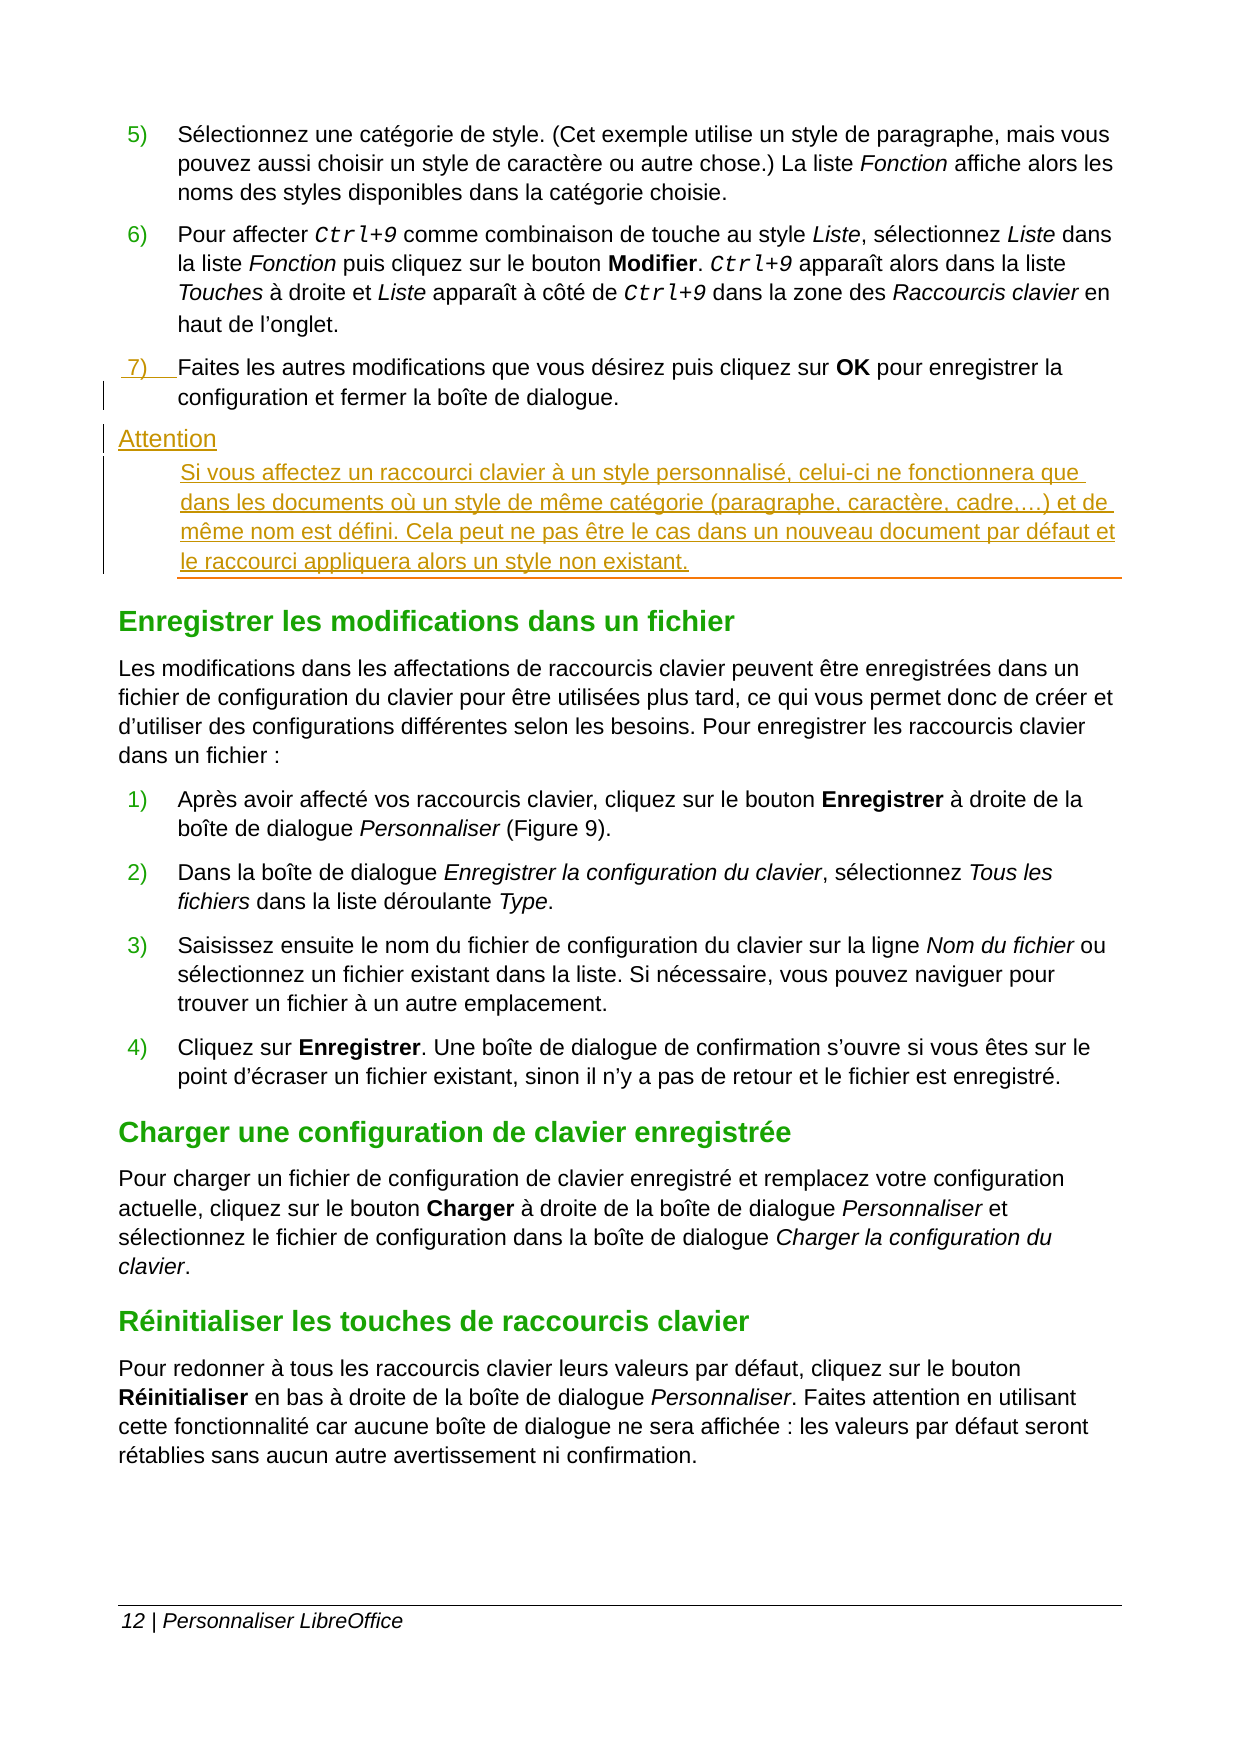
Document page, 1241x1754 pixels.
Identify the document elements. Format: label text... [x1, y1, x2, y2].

subtitle Réinitialiser les touches de raccourcis clavier [118, 1308, 1122, 1337]
text Les modifications dans les affectations de raccourcis clavier peuvent être enregistrées dans un fichier de configuration du clavier pour être utilisées plus tard, ce qui vous permet donc de créer et d’utiliser des configurations différentes selon les besoins. Pour enregistrer les raccourcis clavier dans un fichier : [118, 652, 1122, 769]
list Saisissez ensuite le nom du fichier de configuration du clavier sur la ligne Nom du fichier ou sélectionnez un fichier existant dans la liste. Si nécessaire, vous pouvez naviguer pour trouver un fichier à un autre emplacement. [148, 929, 1122, 1017]
subtitle Enregistrer les modifications dans un fichier [118, 608, 1122, 637]
text Pour redonner à tous les raccourcis clavier leurs valeurs par défaut, cliquez sur le bouton Réinitialiser en bas à droite de la boîte de dialogue Personnaliser. Faites attention en utilisant cette fonctionnalité car aucune boîte de dialogue ne sera affichée : les valeurs par défaut seront rétablies sans aucun autre avertissement ni confirmation. [118, 1352, 1122, 1469]
list Sélectionnez une catégorie de style. (Cet exemple utilise un style de paragraphe, mais vous pouvez aussi choisir un style de caractère ou autre chose.) La liste Fonction affiche alors les noms des styles disponibles dans la catégorie choisie. [148, 118, 1122, 206]
text Pour charger un fichier de configuration de clavier enregistré et remplacez votre configuration actuelle, cliquez sur le bouton Charger à droite de la boîte de dialogue Personnaliser et sélectionnez le fichier de configuration dans la boîte de dialogue Charger la configuration du clavier. [118, 1162, 1122, 1279]
text Si vous affectez un raccourci clavier à un style personnalisé, celui-ci ne fonctionnera que dans les documents où un style de même catégorie (paragraphe, caractère, cadre,…) et de même nom est défini. Cela peut ne pas être le cas dans un nouveau document par défaut et le raccourci appliquera alors un style non existant. [177, 453, 1122, 577]
list Après avoir affecté vos raccourcis clavier, cliquez sur le bouton Enregistrer à droite de la boîte de dialogue Personnaliser (Figure 9). [148, 783, 1122, 842]
text Attention [118, 424, 1122, 453]
list Faites les autres modifications que vous désirez puis cliquez sur OK pour enregistrer la configuration et fermer la boîte de dialogue. [148, 351, 1122, 410]
list Pour affecter Ctrl+9 comme combinaison de touche au style Liste, sélectionnez Liste dans la liste Fonction puis cliquez sur le bouton Modifier. Ctrl+9 apparaît alors dans la liste Touches à droite et Liste apparaît à côté de Ctrl+9 dans la zone des Raccourcis clavier en haut de l’onglet. [148, 220, 1122, 337]
list Dans la boîte de dialogue Enregistrer la configuration du clavier, sélectionnez Tous les fichiers dans la liste déroulante Type. [148, 856, 1122, 914]
subtitle Charger une configuration de clavier enregistrée [118, 1119, 1122, 1148]
list Cliquez sur Enregistrer. Une boîte de dialogue de confirmation s’ouvre si vous êtes sur le point d’écraser un fichier existant, sinon il n’y a pas de retour et le fichier est enregistré. [148, 1031, 1122, 1089]
